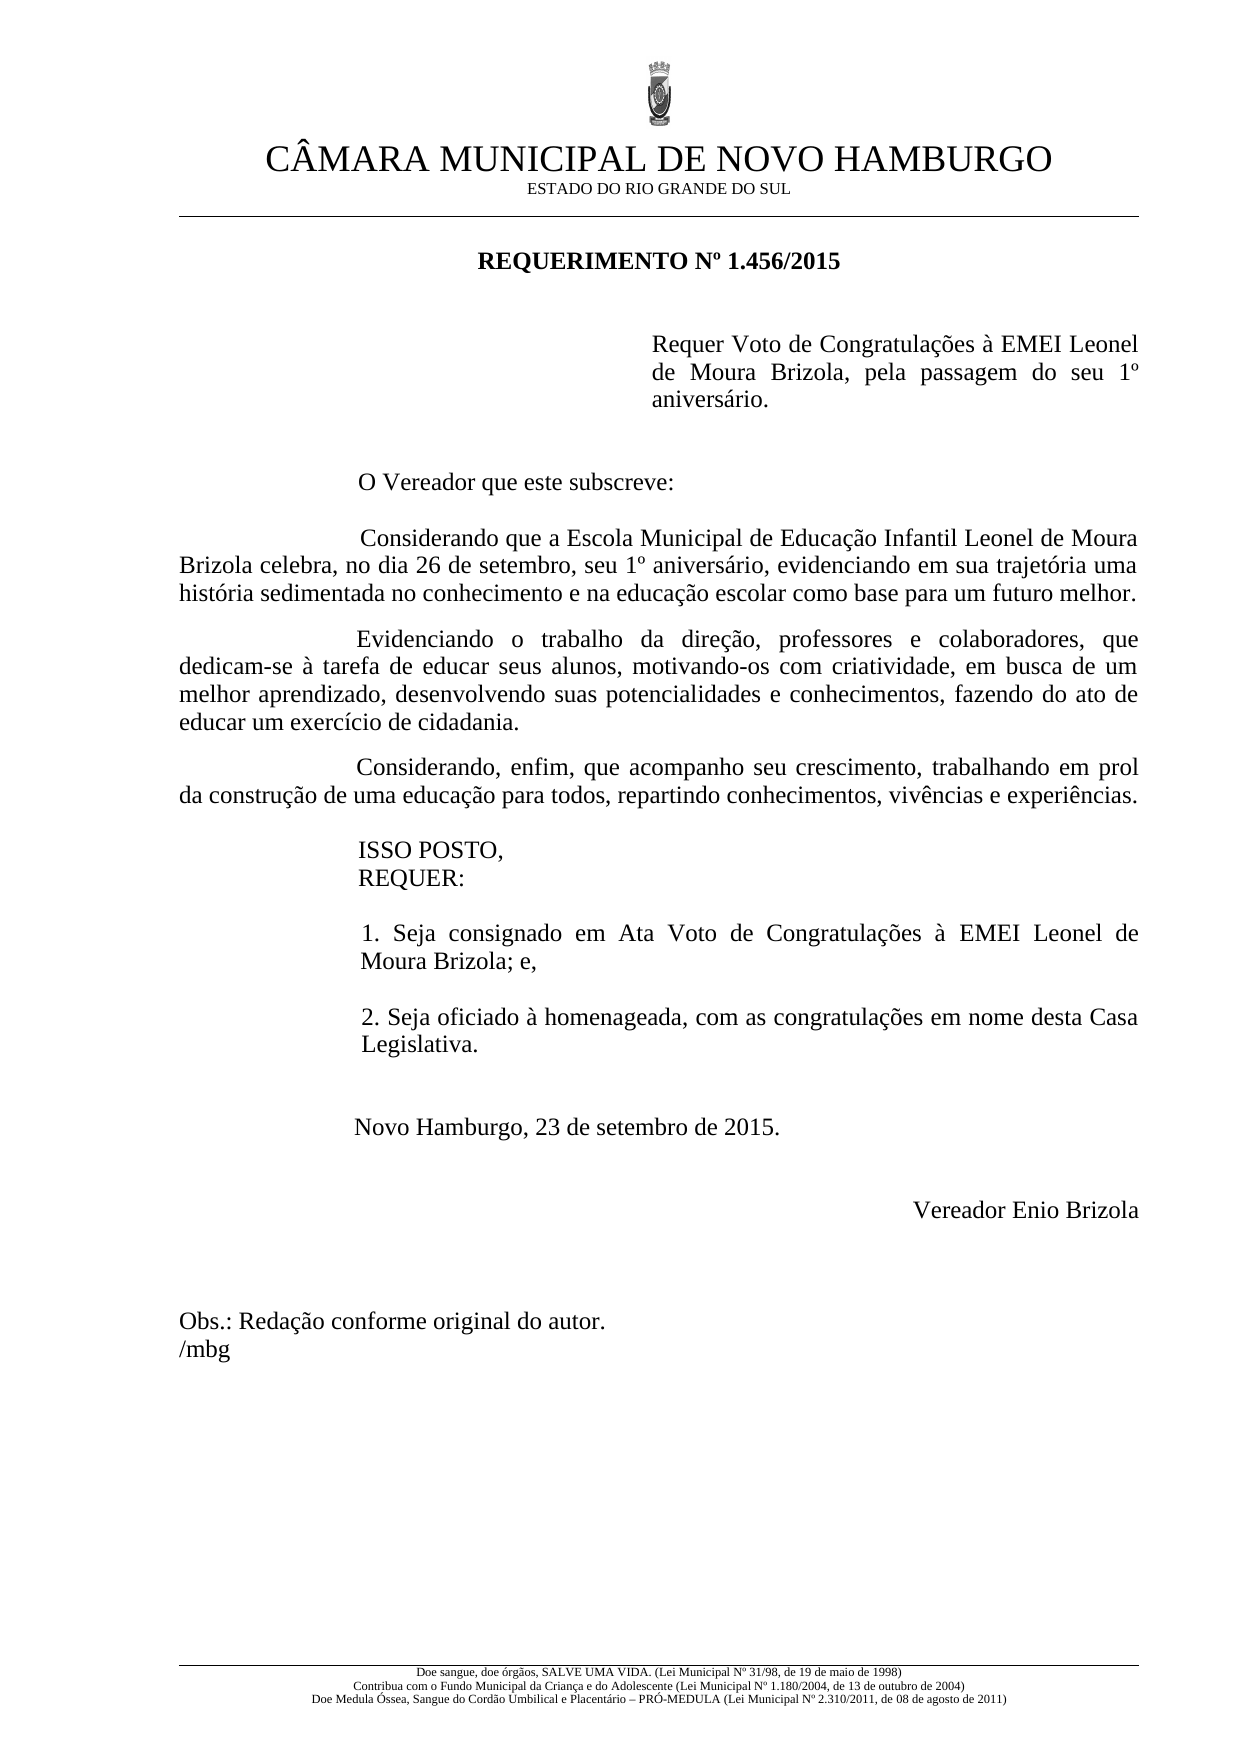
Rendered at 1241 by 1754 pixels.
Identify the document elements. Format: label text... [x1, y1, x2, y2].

list Novo Hamburgo, 23 de setembro de 2015. [179, 1113, 1139, 1141]
text Obs.: Redação conforme original do autor. [179, 1307, 1139, 1335]
text REQUERIMENTO Nº 1.456/2015 [179, 247, 1139, 274]
text Considerando que a Escola Municipal de Educação Infantil Leonel de Moura Brizola celebra, no dia 26 de setembro, seu 1º aniversário, evidenciando em sua trajetória uma história sedimentada no conhecimento e na educação escolar como base para um futuro melhor. [179, 524, 1139, 607]
text Vereador Enio Brizola [179, 1197, 1139, 1224]
text REQUER: [179, 864, 1139, 892]
text Considerando, enfim, que acompanho seu crescimento, trabalhando em prol da construção de uma educação para todos, repartindo conhecimentos, vivências e experiências. [179, 753, 1139, 809]
text 1. Seja consignado em Ata Voto de Congratulações à EMEI Leonel de Moura Brizola; e, [360, 919, 1139, 975]
text 2. Seja oficiado à homenageada, com as congratulações em nome desta Casa Legislativa. [361, 1003, 1139, 1058]
text ISSO POSTO, [179, 836, 1139, 864]
text O Vereador que este subscreve: [179, 468, 1139, 496]
text Requer Voto de Congratulações à EMEI Leonel de Moura Brizola, pela passagem do seu 1º aniversário. [652, 330, 1139, 413]
text /mbg [179, 1335, 1139, 1363]
text Evidenciando o trabalho da direção, professores e colaboradores, que dedicam-se à tarefa de educar seus alunos, motivando-os com criatividade, em busca de um melhor aprendizado, desenvolvendo suas potencialidades e conhecimentos, fazendo do ato de educar um exercício de cidadania. [179, 625, 1139, 736]
